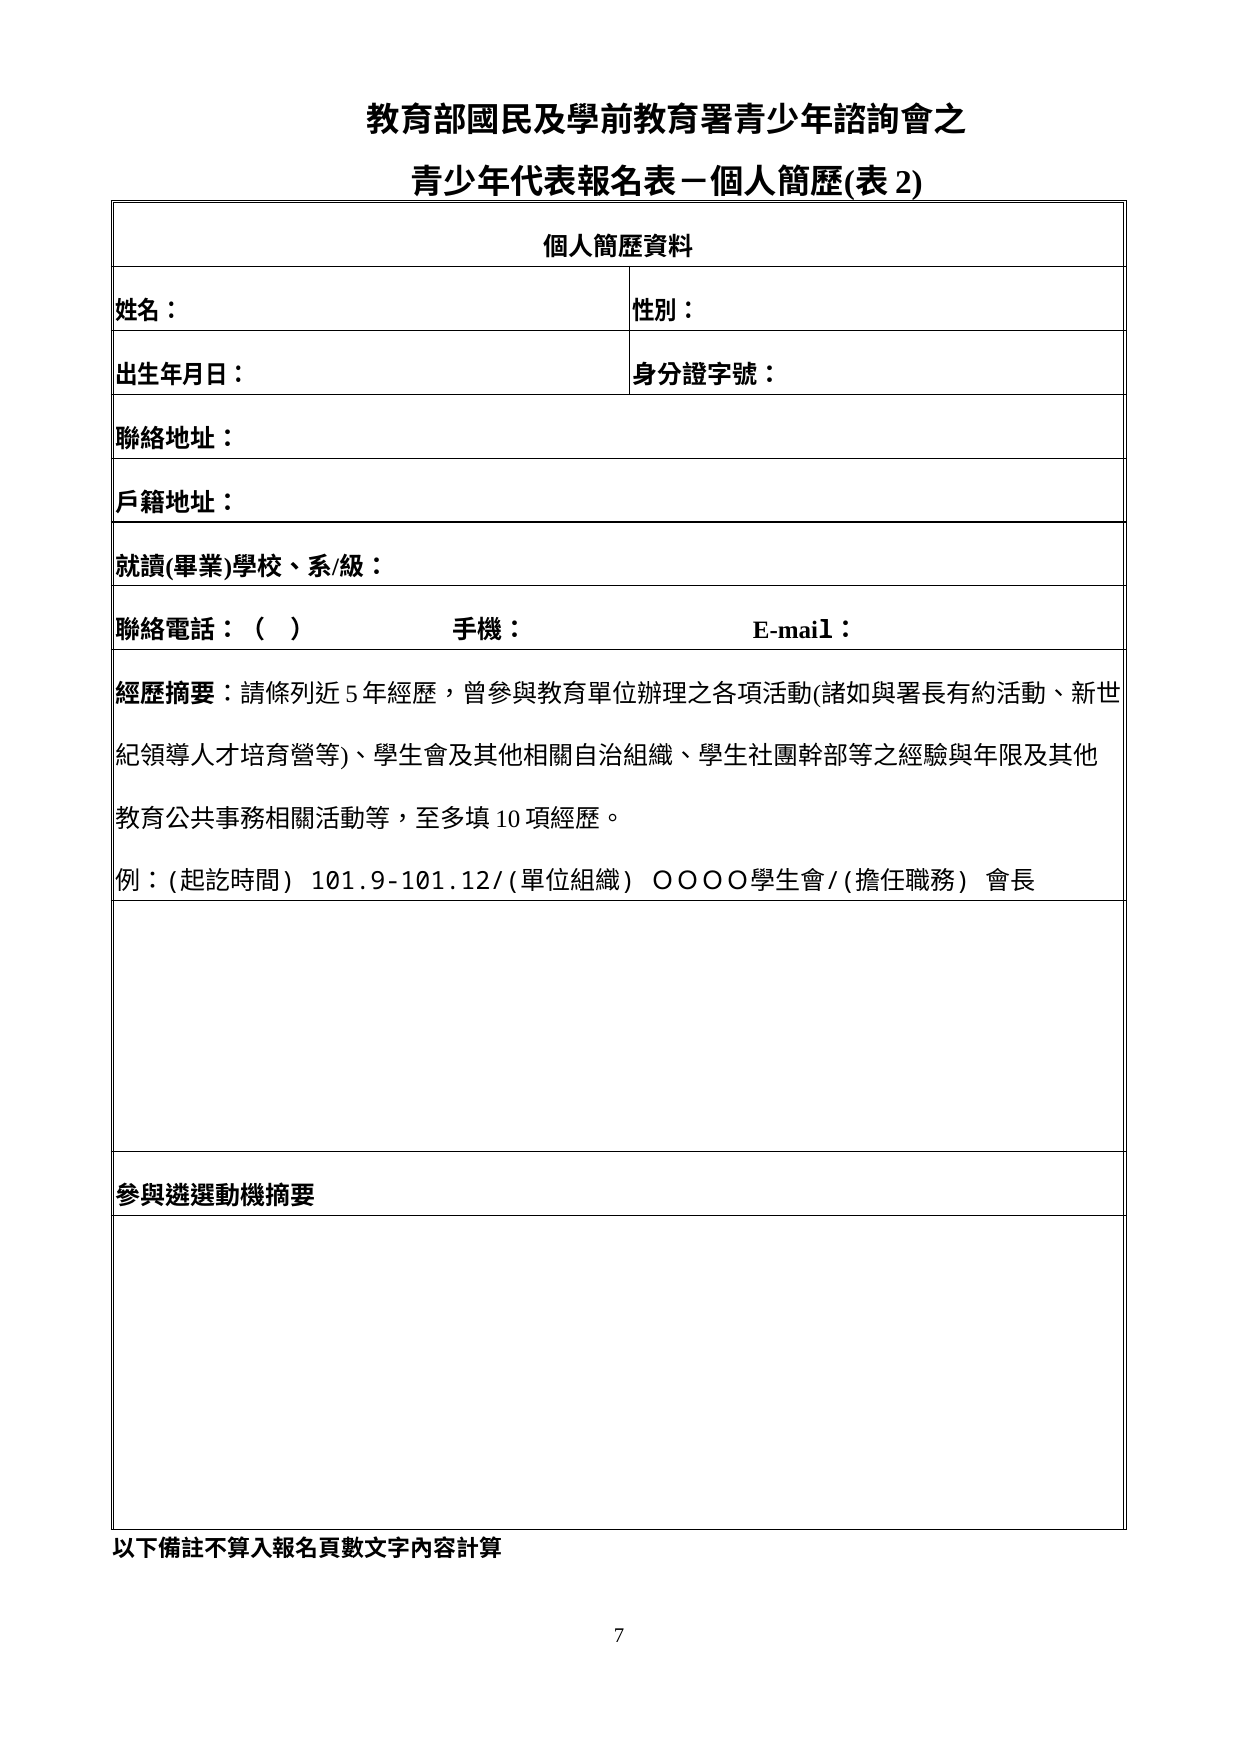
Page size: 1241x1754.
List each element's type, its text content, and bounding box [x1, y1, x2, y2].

table_cell 戶籍地址： [114, 459, 1123, 521]
table_cell 出生年月日： [114, 331, 629, 394]
table_cell 性別： [630, 267, 1123, 330]
table_cell [114, 1216, 1123, 1529]
table_cell 參與遴選動機摘要 [114, 1152, 1123, 1214]
table_cell 就讀(畢業)學校、系/級： [114, 523, 1123, 585]
table_cell 經歷摘要：請條列近5年經歷，曾參與教育單位辦理之各項活動(諸如與署長有約活動、新世紀領導人才培育營等)、學生會及其他相關自治組織、學生社團幹部等之經驗與年限及其他教育公共事務相關活動等，至多填10項經歷。 例：(起訖時間) 101.9-101.12/(單位組織) ＯＯＯＯ學生會/(擔任職務) 會長 [114, 650, 1123, 899]
table_cell [114, 901, 1123, 1151]
table_cell 聯絡地址： [114, 395, 1123, 458]
text 教育部國民及學前教育署青少年諮詢會之 [264, 75, 1069, 137]
table_cell 姓名： [114, 267, 629, 330]
text 以下備註不算入報名頁數文字內容計算 [112, 1530, 1125, 1563]
text 青少年代表報名表－個人簡歷(表2) [264, 137, 1069, 200]
table_cell 身分證字號： [630, 331, 1123, 394]
table_header 個人簡歷資料 [114, 203, 1123, 266]
table_cell 聯絡電話：（ ） 手機： E-mail： [114, 586, 1123, 648]
